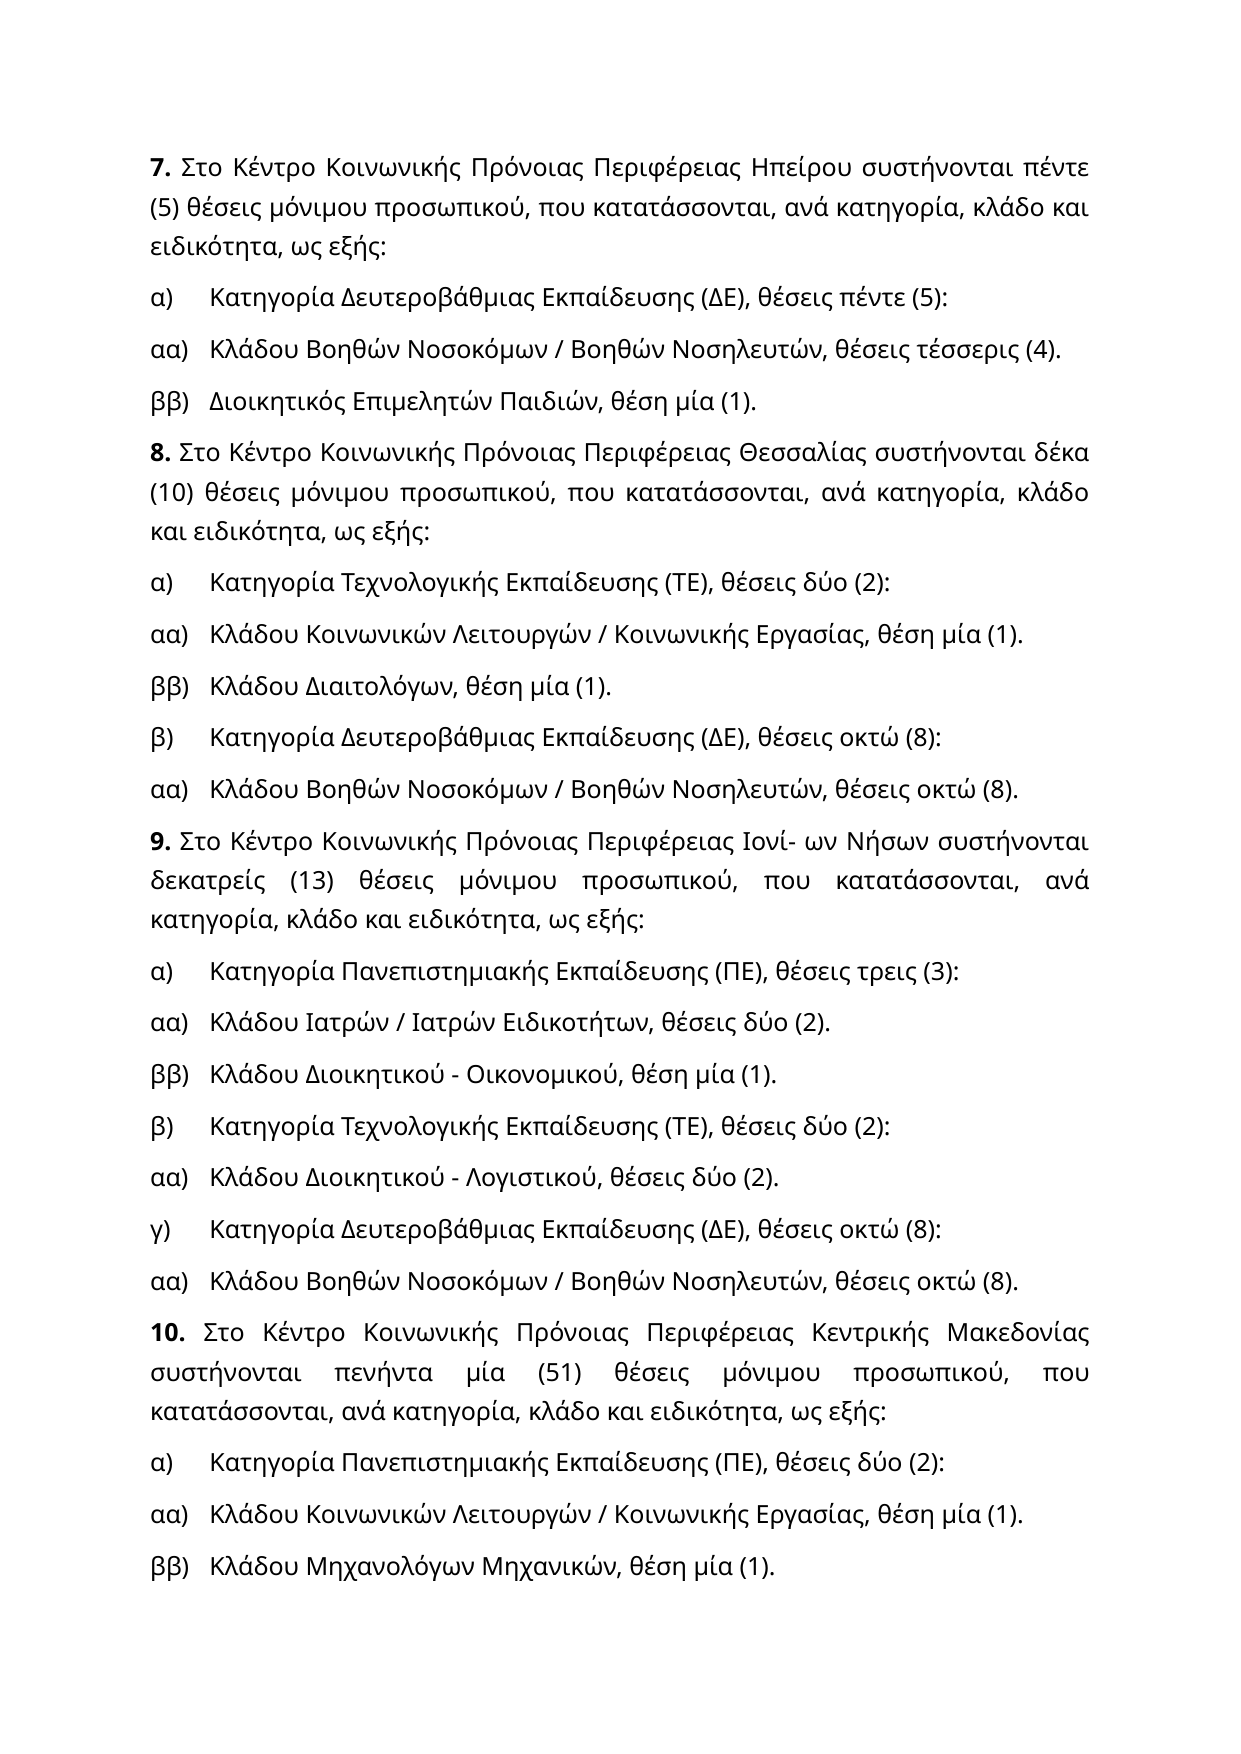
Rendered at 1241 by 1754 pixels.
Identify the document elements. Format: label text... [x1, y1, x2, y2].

list αα) Κλάδου Βοηθών Νοσοκόμων / Βοηθών Νοσηλευτών, θέσεις οκτώ (8). [150, 1263, 1090, 1297]
list αα) Κλάδου Κοινωνικών Λειτουργών / Κοινωνικής Εργασίας, θέση μία (1). [150, 1497, 1090, 1531]
list αα) Κλάδου Βοηθών Νοσοκόμων / Βοηθών Νοσηλευτών, θέσεις τέσσερις (4). [150, 332, 1090, 366]
list αα) Κλάδου Ιατρών / Ιατρών Ειδικοτήτων, θέσεις δύο (2). [150, 1005, 1090, 1039]
text 8. Στο Κέντρο Κοινωνικής Πρόνοιας Περιφέρειας Θεσσαλίας συστήνονται δέκα (10) θέσεις μόνιμου προσωπικού, που κατατάσσονται, ανά κατηγορία, κλάδο και ειδικότητα, ως εξής: [150, 435, 1090, 547]
list ββ) Κλάδου Διαιτολόγων, θέση μία (1). [150, 668, 1090, 702]
list ββ) Διοικητικός Επιμελητών Παιδιών, θέση μία (1). [150, 383, 1090, 417]
list αα) Κλάδου Κοινωνικών Λειτουργών / Κοινωνικής Εργασίας, θέση μία (1). [150, 617, 1090, 651]
list ββ) Κλάδου Μηχανολόγων Μηχανικών, θέση μία (1). [150, 1548, 1090, 1582]
text 9. Στο Κέντρο Κοινωνικής Πρόνοιας Περιφέρειας Ιονί- ων Νήσων συστήνονται δεκατρείς (13) θέσεις μόνιμου προσωπικού, που κατατάσσονται, ανά κατηγορία, κλάδο και ειδικότητα, ως εξής: [150, 823, 1090, 936]
list αα) Κλάδου Βοηθών Νοσοκόμων / Βοηθών Νοσηλευτών, θέσεις οκτώ (8). [150, 772, 1090, 806]
text 10. Στο Κέντρο Κοινωνικής Πρόνοιας Περιφέρειας Κεντρικής Μακεδονίας συστήνονται πενήντα μία (51) θέσεις μόνιμου προσωπικού, που κατατάσσονται, ανά κατηγορία, κλάδο και ειδικότητα, ως εξής: [150, 1315, 1090, 1427]
list α) Κατηγορία Δευτεροβάθμιας Εκπαίδευσης (ΔΕ), θέσεις πέντε (5): [150, 280, 1090, 314]
list ββ) Κλάδου Διοικητικού - Οικονομικού, θέση μία (1). [150, 1057, 1090, 1091]
list α) Κατηγορία Πανεπιστημιακής Εκπαίδευσης (ΠΕ), θέσεις τρεις (3): [150, 953, 1090, 987]
text 7. Στο Κέντρο Κοινωνικής Πρόνοιας Περιφέρειας Ηπείρου συστήνονται πέντε (5) θέσεις μόνιμου προσωπικού, που κατατάσσονται, ανά κατηγορία, κλάδο και ειδικότητα, ως εξής: [150, 150, 1090, 262]
list γ) Κατηγορία Δευτεροβάθμιας Εκπαίδευσης (ΔΕ), θέσεις οκτώ (8): [150, 1212, 1090, 1246]
list β) Κατηγορία Δευτεροβάθμιας Εκπαίδευσης (ΔΕ), θέσεις οκτώ (8): [150, 720, 1090, 754]
list α) Κατηγορία Πανεπιστημιακής Εκπαίδευσης (ΠΕ), θέσεις δύο (2): [150, 1445, 1090, 1479]
list αα) Κλάδου Διοικητικού - Λογιστικού, θέσεις δύο (2). [150, 1160, 1090, 1194]
list α) Κατηγορία Τεχνολογικής Εκπαίδευσης (ΤΕ), θέσεις δύο (2): [150, 565, 1090, 599]
list β) Κατηγορία Τεχνολογικής Εκπαίδευσης (ΤΕ), θέσεις δύο (2): [150, 1108, 1090, 1142]
